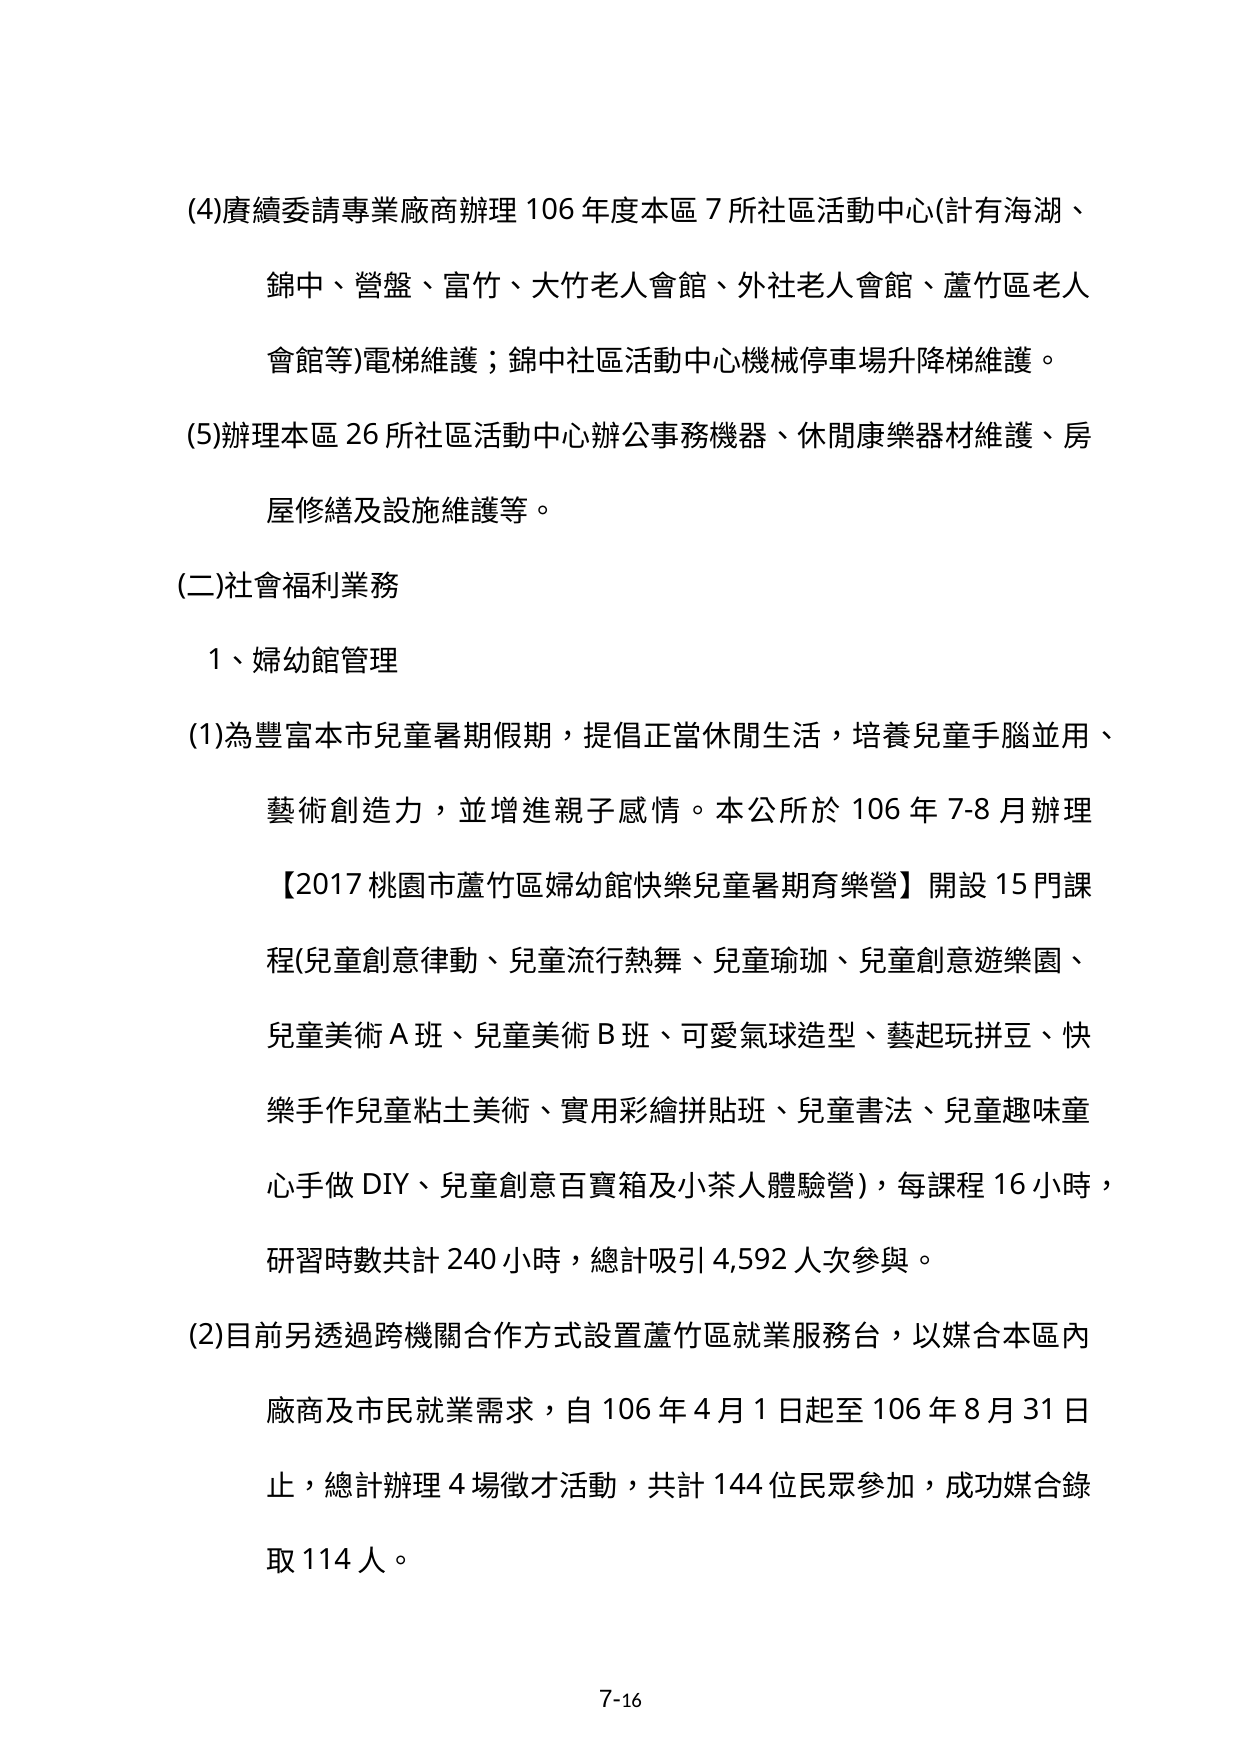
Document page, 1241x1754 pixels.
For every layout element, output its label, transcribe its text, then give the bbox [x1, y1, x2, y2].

text (4)賡續委請專業廠商辦理106年度本區7所社區活動中心(計有海湖、錦中、營盤、富竹、大竹老人會館、外社老人會館、蘆竹區老人會館等)電梯維護；錦中社區活動中心機械停車場升降梯維護。 [148, 164, 1092, 389]
text (2)目前另透過跨機關合作方式設置蘆竹區就業服務台，以媒合本區內廠商及市民就業需求，自106年4月1日起至106年8月31日止，總計辦理4場徵才活動，共計144位民眾參加，成功媒合錄取114人。 [148, 1289, 1092, 1589]
text (二)社會福利業務 [177, 539, 1092, 614]
text (1)為豐富本市兒童暑期假期，提倡正當休閒生活，培養兒童手腦並用、藝術創造力，並增進親子感情。本公所於106年7-8月辦理【2017桃園市蘆竹區婦幼館快樂兒童暑期育樂營】開設15門課程(兒童創意律動、兒童流行熱舞、兒童瑜珈、兒童創意遊樂園、兒童美術A班、兒童美術B班、可愛氣球造型、藝起玩拼豆、快樂手作兒童粘土美術、實用彩繪拼貼班、兒童書法、兒童趣味童心手做DIY、兒童創意百寶箱及小茶人體驗營)，每課程16小時，研習時數共計240小時，總計吸引4,592人次參與。 [148, 689, 1092, 1289]
text 1、婦幼館管理 [207, 614, 1092, 689]
text (5)辦理本區26所社區活動中心辦公事務機器、休閒康樂器材維護、房屋修繕及設施維護等。 [148, 389, 1092, 539]
